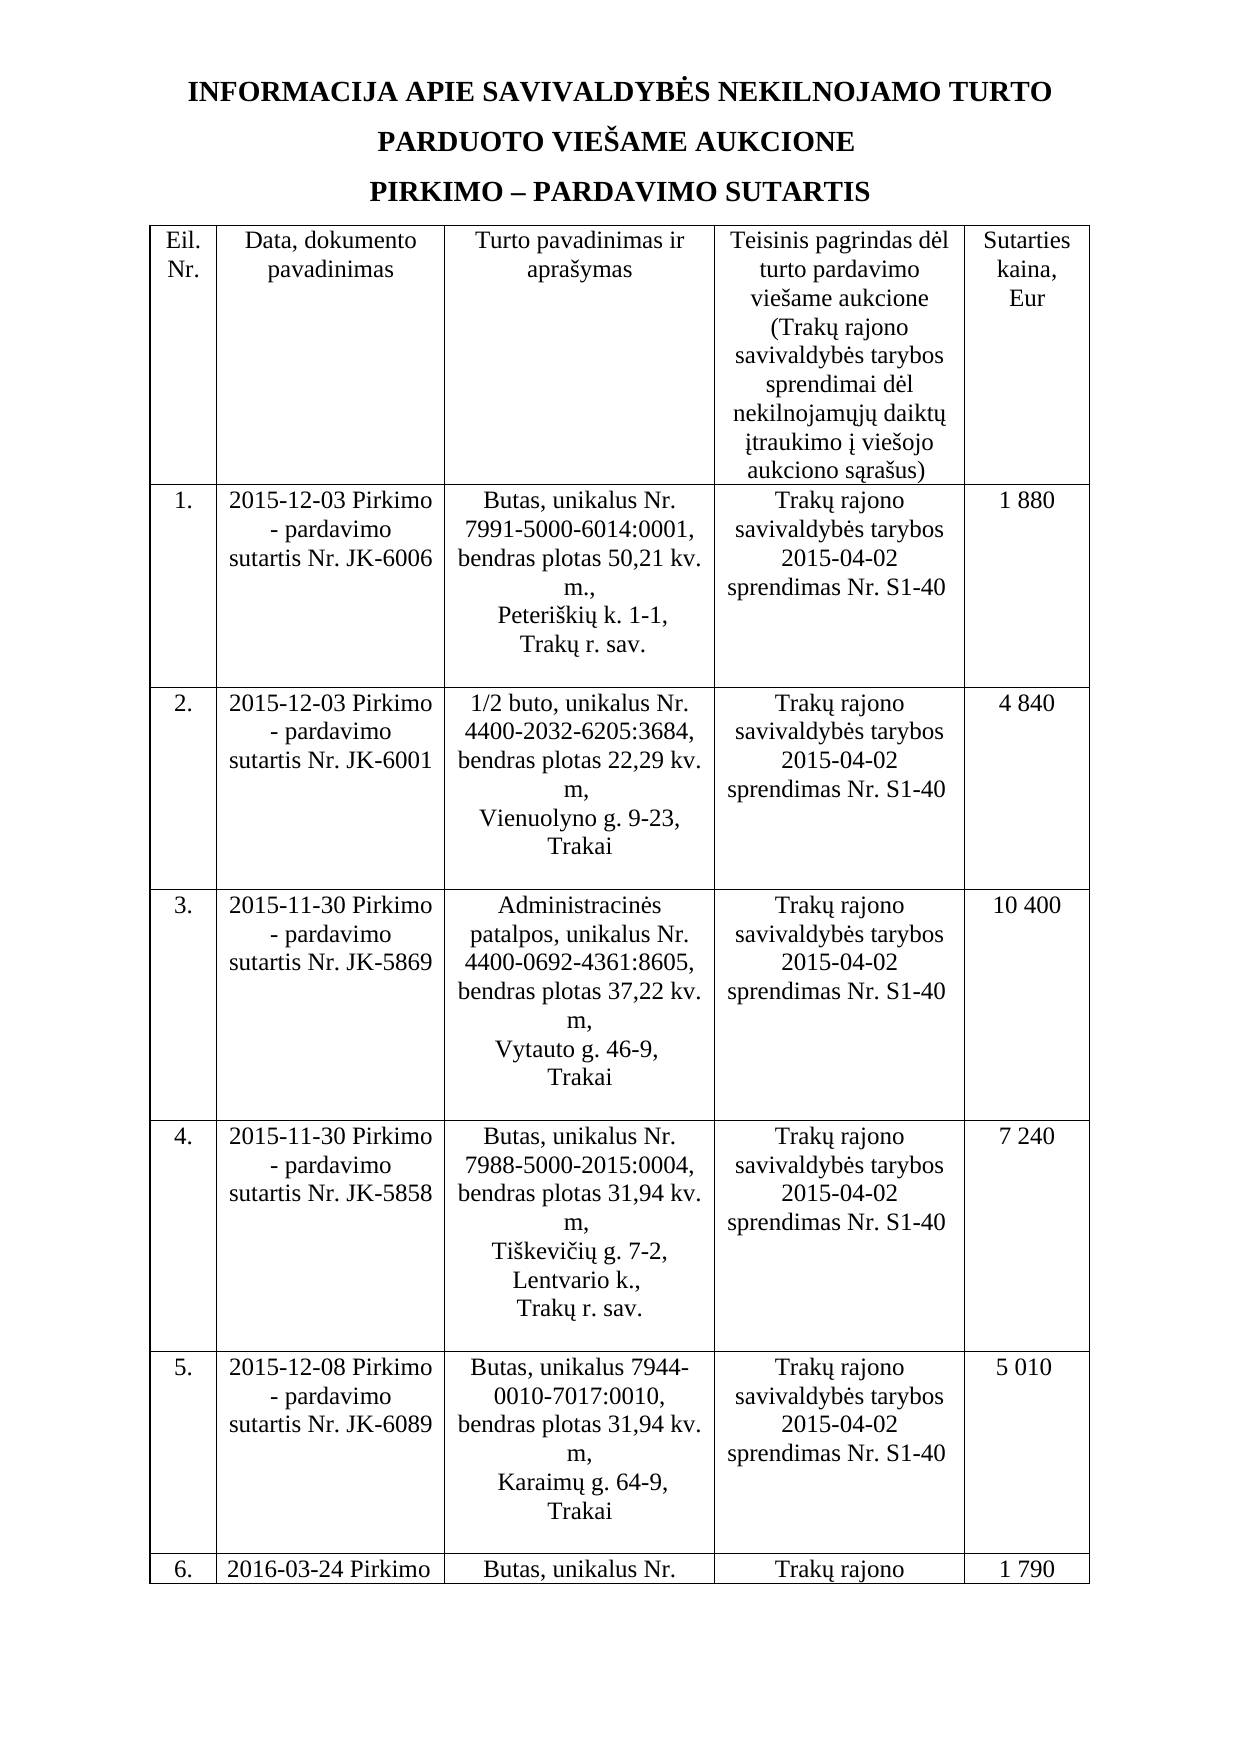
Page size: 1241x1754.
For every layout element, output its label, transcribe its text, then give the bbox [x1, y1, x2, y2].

text PIRKIMO – PARDAVIMO SUTARTIS [150, 174, 1090, 208]
table_header Sutarties kaina, Eur [965, 226, 1089, 484]
table_cell 4 840 [965, 688, 1089, 889]
table_cell Trakų rajono savivaldybės tarybos 2015-04-02 sprendimas Nr. S1-40 [715, 890, 964, 1120]
table_cell 1. [151, 485, 216, 687]
table_cell 5 010 [965, 1352, 1089, 1553]
table_cell 2015-11-30 Pirkimo - pardavimo sutartis Nr. JK-5858 [217, 1121, 444, 1351]
table_cell 5. [151, 1352, 216, 1553]
table_cell Butas, unikalus Nr. [445, 1554, 714, 1583]
table_header Data, dokumento pavadinimas [217, 226, 444, 484]
table_cell Trakų rajono savivaldybės tarybos 2015-04-02 sprendimas Nr. S1-40 [715, 688, 964, 889]
table_cell Butas, unikalus Nr. 7988-5000-2015:0004, bendras plotas 31,94 kv. m, Tiškevičių g. 7-2, Lentvario k., Trakų r. sav. [445, 1121, 714, 1351]
table_cell 2015-12-03 Pirkimo - pardavimo sutartis Nr. JK-6001 [217, 688, 444, 889]
table_header Teisinis pagrindas dėl turto pardavimo viešame aukcione (Trakų rajono savivaldybės tarybos sprendimai dėl nekilnojamųjų daiktų įtraukimo į viešojo aukciono sąrašus) [715, 226, 964, 484]
text INFORMACIJA APIE SAVIVALDYBĖS NEKILNOJAMO TURTO [150, 74, 1090, 107]
table_cell 1/2 buto, unikalus Nr. 4400-2032-6205:3684, bendras plotas 22,29 kv. m, Vienuolyno g. 9-23, Trakai [445, 688, 714, 889]
table_cell 2015-12-03 Pirkimo - pardavimo sutartis Nr. JK-6006 [217, 485, 444, 687]
table_cell Butas, unikalus Nr. 7991-5000-6014:0001, bendras plotas 50,21 kv. m., Peteriškių k. 1-1, Trakų r. sav. [445, 485, 714, 687]
table_cell 3. [151, 890, 216, 1120]
table_cell 2015-12-08 Pirkimo - pardavimo sutartis Nr. JK-6089 [217, 1352, 444, 1553]
table_cell 10 400 [965, 890, 1089, 1120]
table_header Eil. Nr. [151, 226, 216, 484]
table_cell Butas, unikalus 7944-0010-7017:0010, bendras plotas 31,94 kv. m, Karaimų g. 64-9, Trakai [445, 1352, 714, 1553]
table_cell 1 880 [965, 485, 1089, 687]
table_cell 1 790 [965, 1554, 1089, 1583]
table_cell Trakų rajono savivaldybės tarybos 2015-04-02 sprendimas Nr. S1-40 [715, 485, 964, 687]
table_cell Trakų rajono [715, 1554, 964, 1583]
table_cell 2016-03-24 Pirkimo [217, 1554, 444, 1583]
table_cell 6. [151, 1554, 216, 1583]
table_cell 7 240 [965, 1121, 1089, 1351]
table_cell Trakų rajono savivaldybės tarybos 2015-04-02 sprendimas Nr. S1-40 [715, 1352, 964, 1553]
table_header Turto pavadinimas ir aprašymas [445, 226, 714, 484]
table_cell Trakų rajono savivaldybės tarybos 2015-04-02 sprendimas Nr. S1-40 [715, 1121, 964, 1351]
table_cell Administracinės patalpos, unikalus Nr. 4400-0692-4361:8605, bendras plotas 37,22 kv. m, Vytauto g. 46-9, Trakai [445, 890, 714, 1120]
table_cell 2. [151, 688, 216, 889]
text PARDUOTO VIEŠAME AUKCIONE [150, 124, 1090, 158]
table_cell 2015-11-30 Pirkimo - pardavimo sutartis Nr. JK-5869 [217, 890, 444, 1120]
table_cell 4. [151, 1121, 216, 1351]
